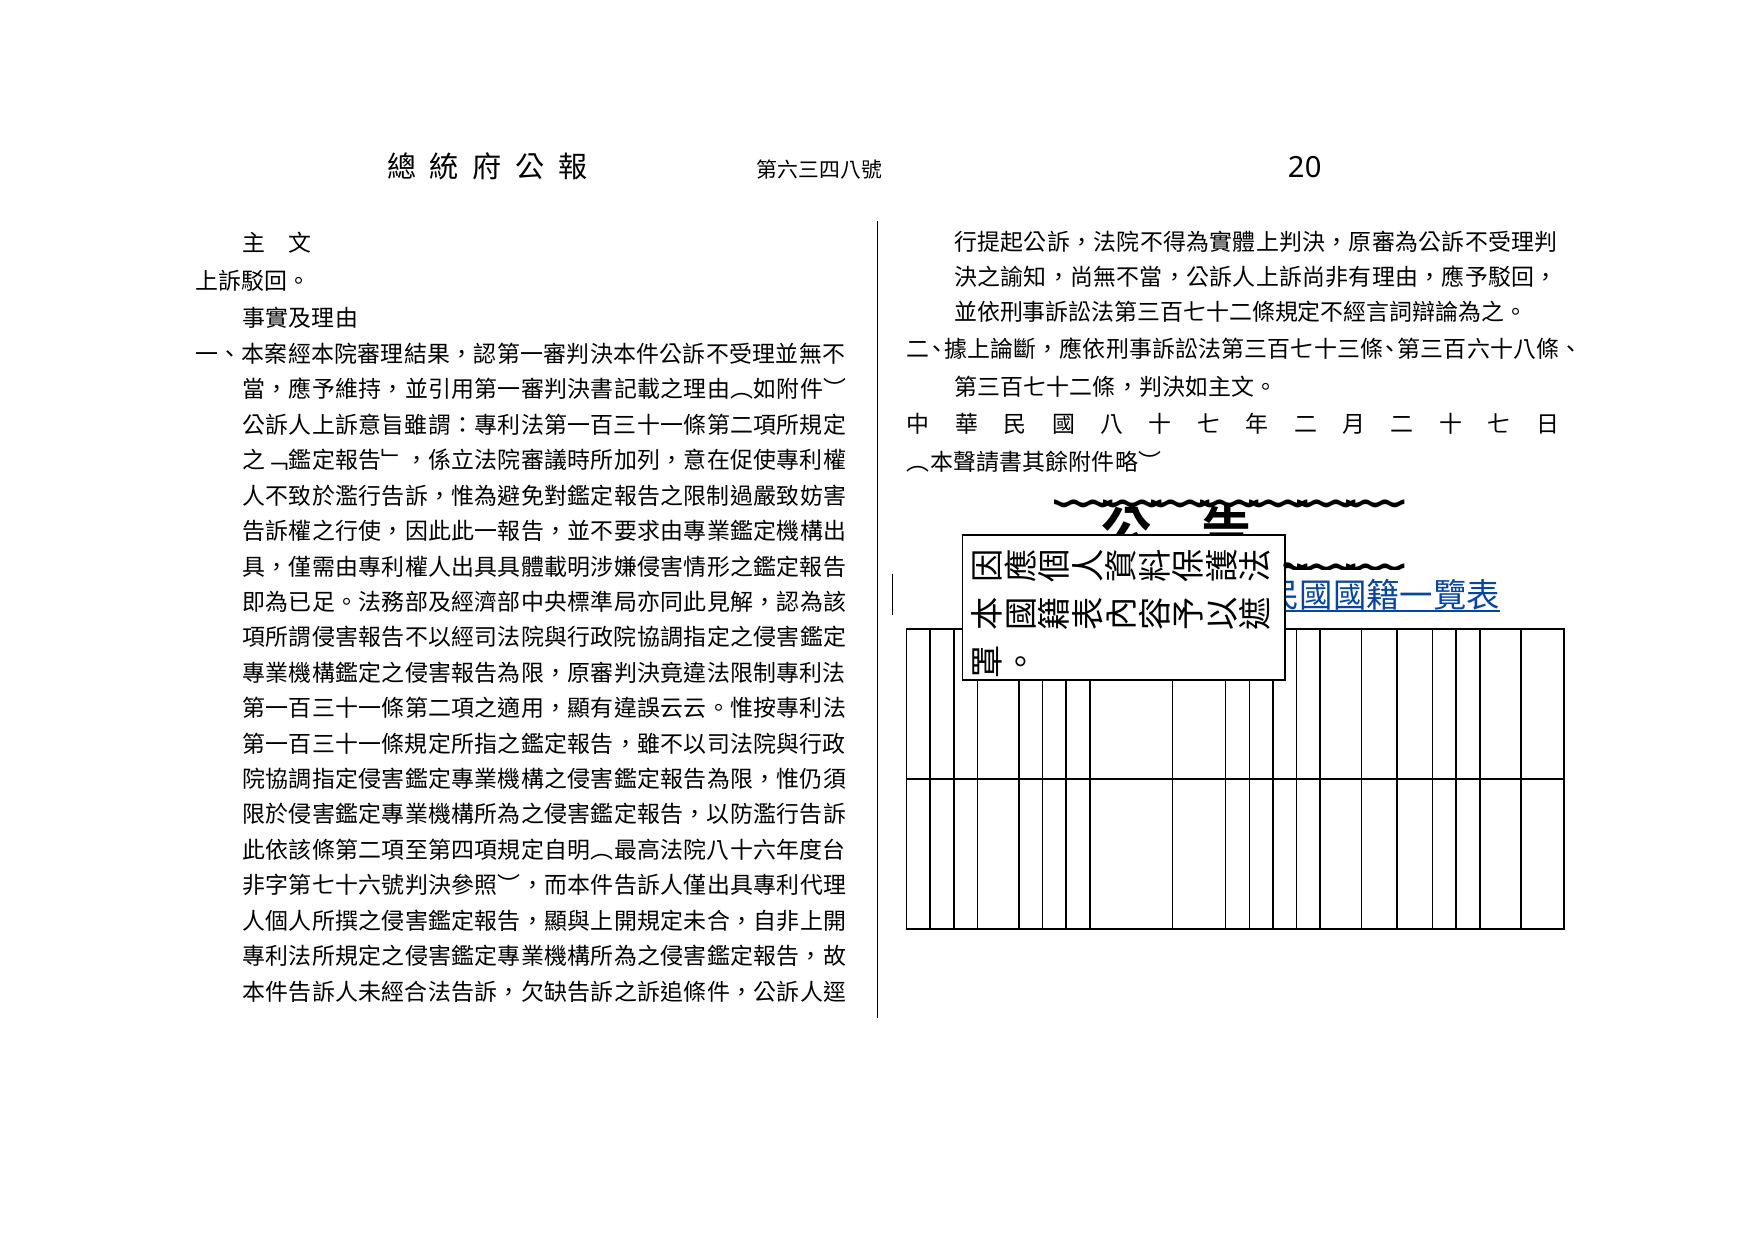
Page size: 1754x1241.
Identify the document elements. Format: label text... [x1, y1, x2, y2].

table_header [904, 478, 1051, 503]
table_cell [1433, 780, 1455, 928]
text 上訴駁回。 [195, 259, 847, 297]
table_header [907, 630, 929, 778]
text 內政部核准取得中華民國國籍一覽表 [1304, 583, 1327, 606]
table_header [1481, 630, 1520, 778]
table_header [1321, 630, 1361, 778]
table_header [1274, 630, 1296, 778]
table_cell [1321, 780, 1361, 928]
table_cell [1457, 780, 1479, 928]
text 內政部核准取得中華民國國籍一覽表 [1338, 583, 1361, 606]
table_cell [1362, 780, 1396, 928]
table_cell [1250, 780, 1272, 928]
table_cell [955, 780, 977, 928]
table_header [1043, 681, 1065, 778]
table_header [1433, 630, 1455, 778]
table_header [1362, 630, 1396, 778]
text 一、本案經本院審理結果，認第一審判決本件公訴不受理並無不當，應予維持，並引用第一審判決書記載之理由︵如附件︶。公訴人上訴意旨雖謂：專利法第一百三十一條第二項所規定之﹁鑑定報告﹂，係立法院審議時所加列，意在促使專利權人不致於濫行告訴，惟為避免對鑑定報告之限制過嚴致妨害告訴權之行使，因此此一報告，並不要求由專業鑑定機構出具，僅需由專利權人出具具體載明涉嫌侵害情形之鑑定報告即為已足。法務部及經濟部中央標準局亦同此見解，認為該項所謂侵害報告不以經司法院與行政院協調指定之侵害鑑定專業機構鑑定之侵害報告為限，原審判決竟違法限制專利法第一百三十一條第二項之適用，顯有違誤云云。惟按專利法第一百三十一條規定所指之鑑定報告，雖不以司法院與行政院協調指定侵害鑑定專業機構之侵害鑑定報告為限，惟仍須限於侵害鑑定專業機構所為之侵害鑑定報告，以防濫行告訴，此依該條第二項至第四項規定自明︵最高法院八十六年度台非字第七十六號判決參照︶，而本件告訴人僅出具專利代理人個人所撰之侵害鑑定報告，顯與上開規定未合，自非上開專利法所規定之侵害鑑定專業機構所為之侵害鑑定報告，故本件告訴人未經合法告訴，欠缺告訴之訴追條件，公訴人逕行提起公訴，法院不得為實體上判決，原審為公訴不受理判決之諭知，尚無不當，公訴人上訴尚非有理由，應予駁回，並依刑事訴訟法第三百七十二條規定不經言詞辯論為之。 [195, 334, 847, 1007]
table_cell [1274, 780, 1296, 928]
table_header [1226, 681, 1249, 778]
table_header [1457, 630, 1479, 778]
table_header [978, 681, 1018, 778]
table_header [1067, 681, 1089, 778]
table_cell [1398, 780, 1432, 928]
table_header [1173, 681, 1225, 778]
text 內政部核准取得中華民國國籍一覽表 [907, 574, 962, 615]
table_cell [907, 780, 929, 928]
table_cell [1091, 780, 1172, 928]
table_header [1250, 681, 1272, 778]
text 一、本案經本院審理結果，認第一審判決本件公訴不受理並無不當，應予維持，並引用第一審判決書記載之理由︵如附件︶。公訴人上訴意旨雖謂：專利法第一百三十一條第二項所規定之﹁鑑定報告﹂，係立法院審議時所加列，意在促使專利權人不致於濫行告訴，惟為避免對鑑定報告之限制過嚴致妨害告訴權之行使，因此此一報告，並不要求由專業鑑定機構出具，僅需由專利權人出具具體載明涉嫌侵害情形之鑑定報告即為已足。法務部及經濟部中央標準局亦同此見解，認為該項所謂侵害報告不以經司法院與行政院協調指定之侵害鑑定專業機構鑑定之侵害報告為限，原審判決竟違法限制專利法第一百三十一條第二項之適用，顯有違誤云云。惟按專利法第一百三十一條規定所指之鑑定報告，雖不以司法院與行政院協調指定侵害鑑定專業機構之侵害鑑定報告為限，惟仍須限於侵害鑑定專業機構所為之侵害鑑定報告，以防濫行告訴，此依該條第二項至第四項規定自明︵最高法院八十六年度台非字第七十六號判決參照︶，而本件告訴人僅出具專利代理人個人所撰之侵害鑑定報告，顯與上開規定未合，自非上開專利法所規定之侵害鑑定專業機構所為之侵害鑑定報告，故本件告訴人未經合法告訴，欠缺告訴之訴追條件，公訴人逕行提起公訴，法院不得為實體上判決，原審為公訴不受理判決之諭知，尚無不當，公訴人上訴尚非有理由，應予駁回，並依刑事訴訟法第三百七十二條規定不經言詞辯論為之。 [907, 222, 1559, 328]
table_cell [931, 780, 953, 928]
table_cell [1297, 780, 1319, 928]
table_header [1297, 630, 1319, 778]
table_header [955, 630, 977, 778]
table_cell ﹏﹏﹏﹏﹏﹏﹏ [1286, 555, 1564, 574]
table_cell [1173, 780, 1225, 928]
table_header [1091, 681, 1172, 778]
text ︵本聲請書其餘附件略︶ [907, 440, 1559, 478]
text 中華民國八十七年二月二十七日 [907, 403, 1559, 440]
table_cell [1522, 780, 1563, 928]
text 二、據上論斷，應依刑事訴訟法第三百七十三條、第三百六十八條、第三百七十二條，判決如主文。 [907, 328, 1559, 403]
table_header [1020, 681, 1042, 778]
table_header ﹏﹏﹏﹏﹏﹏﹏ [1051, 478, 1564, 503]
table_header [1398, 630, 1432, 778]
text 內政部核准取得中華民國國籍一覽表 [1286, 574, 1559, 615]
table_cell [1226, 780, 1249, 928]
table_cell [1020, 780, 1042, 928]
table_cell [1043, 780, 1065, 928]
table_cell [904, 555, 962, 574]
table_cell [1481, 780, 1520, 928]
table_cell 公告 [1051, 503, 1564, 555]
table_cell [904, 503, 1051, 555]
table_header [1522, 630, 1563, 778]
table_header [931, 630, 953, 778]
text 事實及理由 [242, 297, 847, 334]
table_cell [978, 780, 1018, 928]
table_cell [1067, 780, 1089, 928]
text 主 文 [242, 222, 847, 259]
